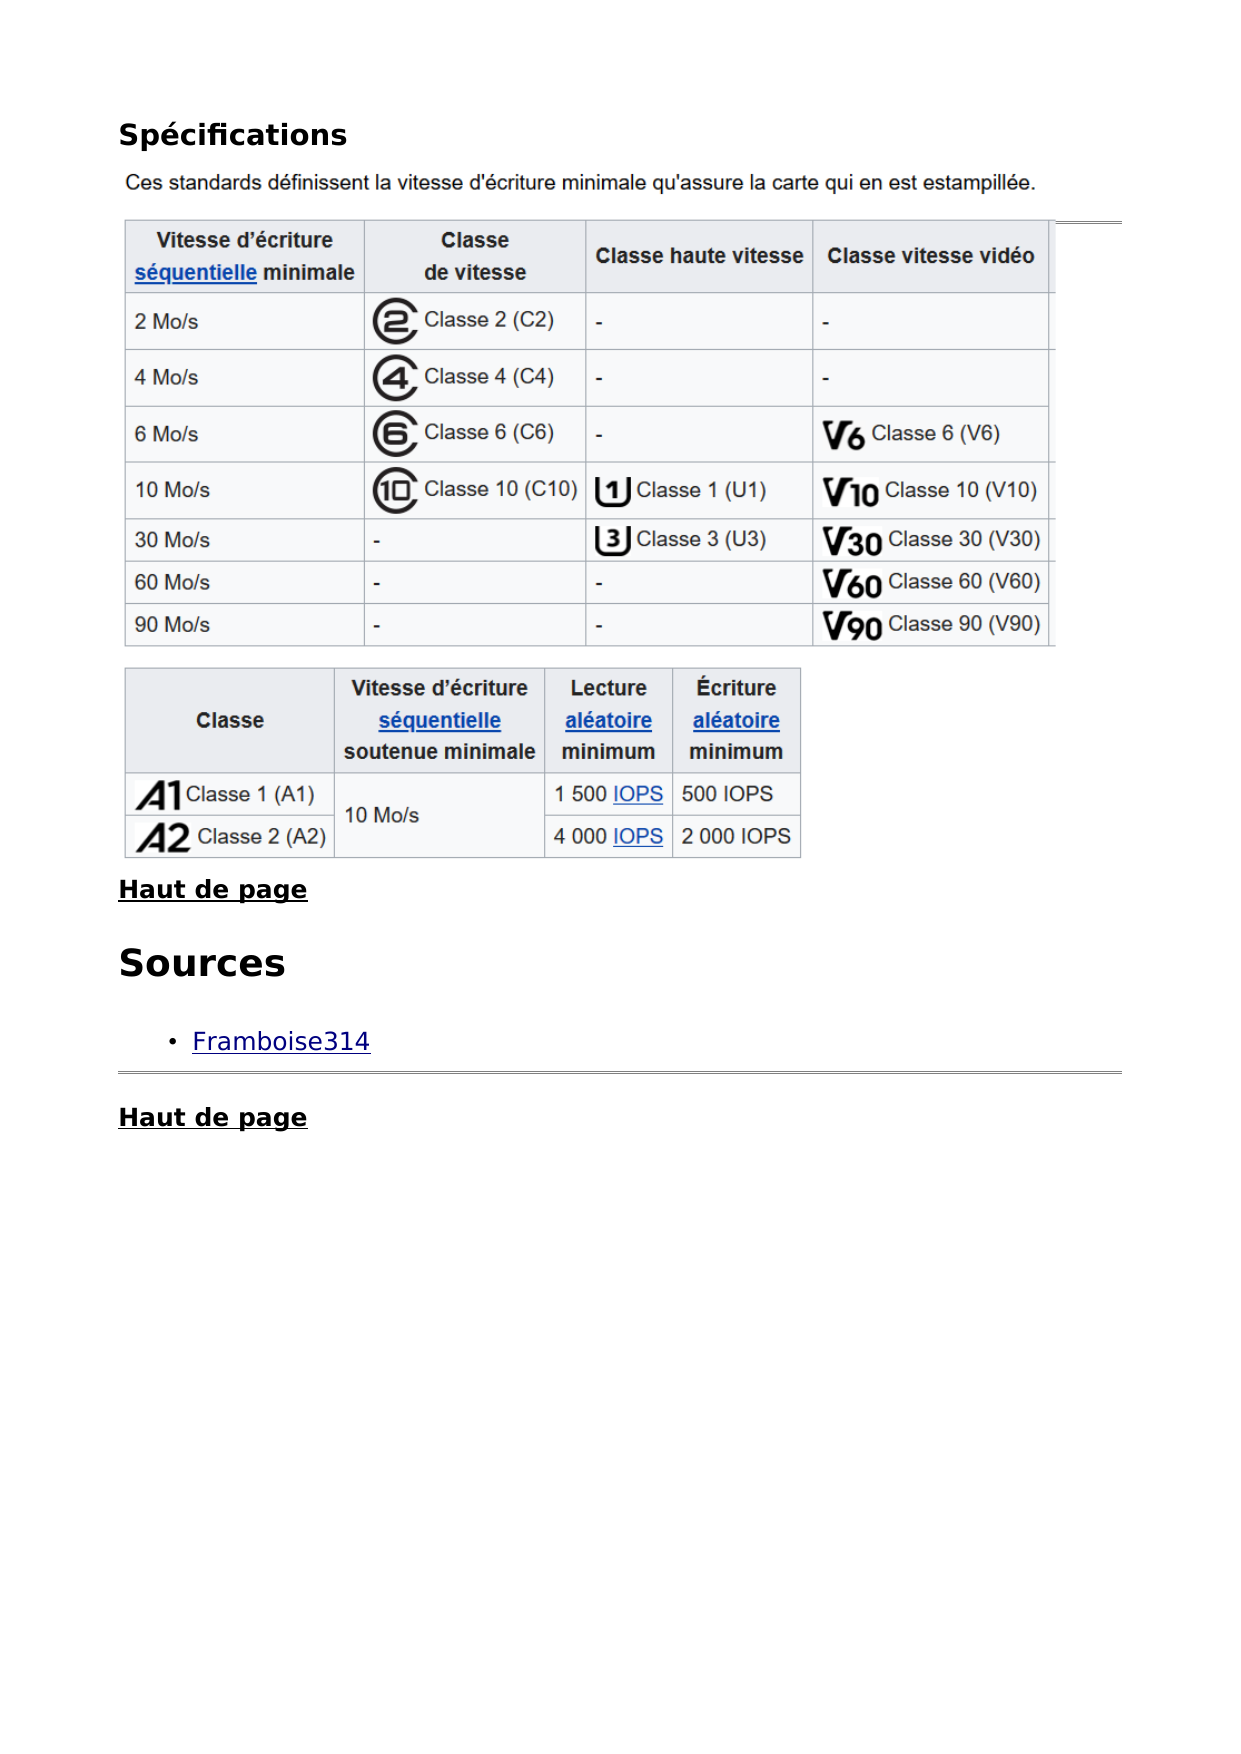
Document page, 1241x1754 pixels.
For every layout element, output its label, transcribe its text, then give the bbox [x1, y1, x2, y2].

list Framboise314 [177, 1027, 1122, 1057]
subtitle Sources [118, 942, 1122, 986]
subtitle Spécifications [118, 118, 1122, 152]
text Haut de page [118, 253, 1122, 904]
text Haut de page [118, 1103, 1122, 1132]
picture [118, 164, 1056, 876]
